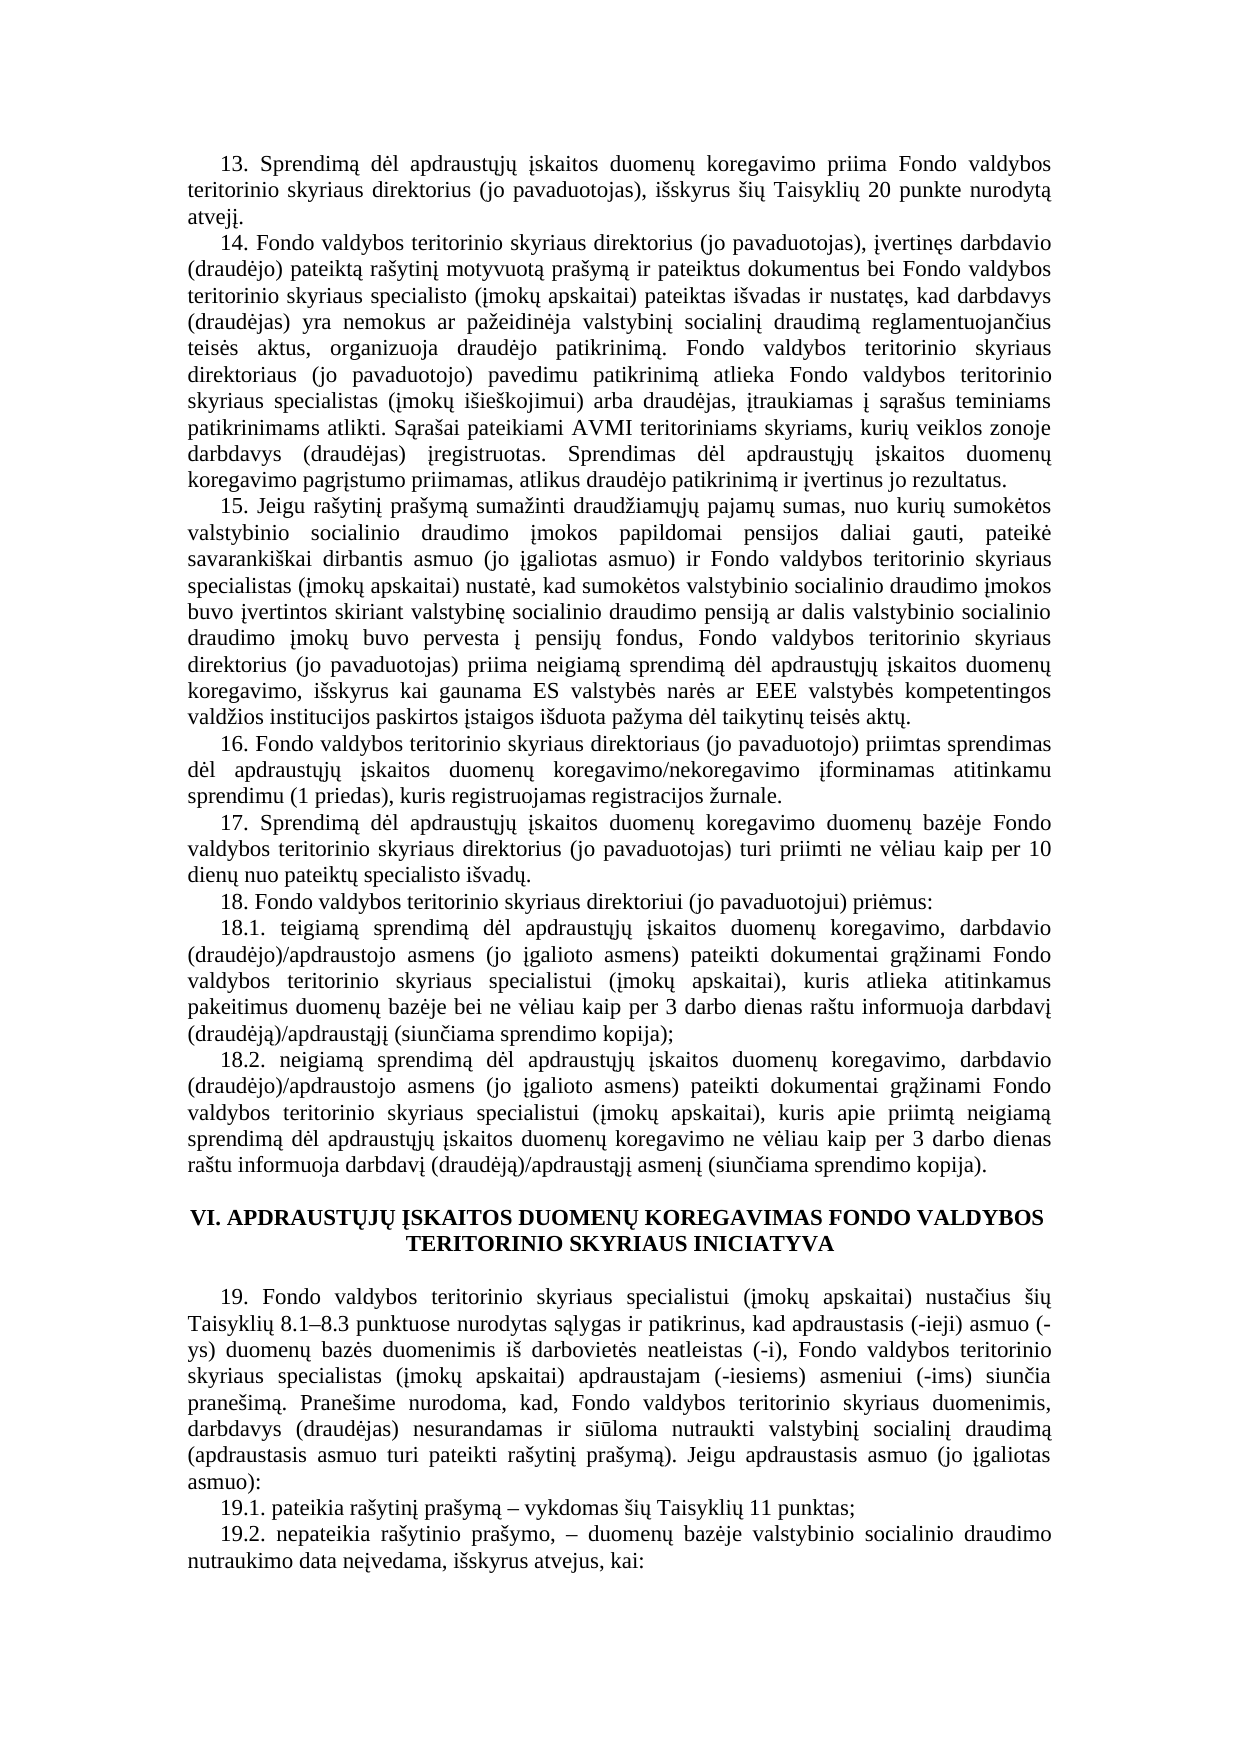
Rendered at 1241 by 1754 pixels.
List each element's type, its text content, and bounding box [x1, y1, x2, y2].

text 18.1. teigiamą sprendimą dėl apdraustųjų įskaitos duomenų koregavimo, darbdavio (draudėjo)/apdraustojo asmens (jo įgalioto asmens) pateikti dokumentai grąžinami Fondo valdybos teritorinio skyriaus specialistui (įmokų apskaitai), kuris atlieka atitinkamus pakeitimus duomenų bazėje bei ne vėliau kaip per 3 darbo dienas raštu informuoja darbdavį (draudėją)/apdraustąjį (siunčiama sprendimo kopija); [187, 914, 1053, 1046]
text TERITORINIO SKYRIAUS INICIATYVA [187, 1231, 1053, 1257]
text 19.2. nepateikia rašytinio prašymo, – duomenų bazėje valstybinio socialinio draudimo nutraukimo data neįvedama, išskyrus atvejus, kai: [187, 1520, 1053, 1573]
text 19. Fondo valdybos teritorinio skyriaus specialistui (įmokų apskaitai) nustačius šių Taisyklių 8.1–8.3 punktuose nurodytas sąlygas ir patikrinus, kad apdraustasis (-ieji) asmuo (-ys) duomenų bazės duomenimis iš darbovietės neatleistas (-i), Fondo valdybos teritorinio skyriaus specialistas (įmokų apskaitai) apdraustajam (-iesiems) asmeniui (-ims) siunčia pranešimą. Pranešime nurodoma, kad, Fondo valdybos teritorinio skyriaus duomenimis, darbdavys (draudėjas) nesurandamas ir siūloma nutraukti valstybinį socialinį draudimą (apdraustasis asmuo turi pateikti rašytinį prašymą). Jeigu apdraustasis asmuo (jo įgaliotas asmuo): [187, 1283, 1053, 1494]
text 14. Fondo valdybos teritorinio skyriaus direktorius (jo pavaduotojas), įvertinęs darbdavio (draudėjo) pateiktą rašytinį motyvuotą prašymą ir pateiktus dokumentus bei Fondo valdybos teritorinio skyriaus specialisto (įmokų apskaitai) pateiktas išvadas ir nustatęs, kad darbdavys (draudėjas) yra nemokus ar pažeidinėja valstybinį socialinį draudimą reglamentuojančius teisės aktus, organizuoja draudėjo patikrinimą. Fondo valdybos teritorinio skyriaus direktoriaus (jo pavaduotojo) pavedimu patikrinimą atlieka Fondo valdybos teritorinio skyriaus specialistas (įmokų išieškojimui) arba draudėjas, įtraukiamas į sąrašus teminiams patikrinimams atlikti. Sąrašai pateikiami AVMI teritoriniams skyriams, kurių veiklos zonoje darbdavys (draudėjas) įregistruotas. Sprendimas dėl apdraustųjų įskaitos duomenų koregavimo pagrįstumo priimamas, atlikus draudėjo patikrinimą ir įvertinus jo rezultatus. [187, 229, 1053, 493]
text 15. Jeigu rašytinį prašymą sumažinti draudžiamųjų pajamų sumas, nuo kurių sumokėtos valstybinio socialinio draudimo įmokos papildomai pensijos daliai gauti, pateikė savarankiškai dirbantis asmuo (jo įgaliotas asmuo) ir Fondo valdybos teritorinio skyriaus specialistas (įmokų apskaitai) nustatė, kad sumokėtos valstybinio socialinio draudimo įmokos buvo įvertintos skiriant valstybinę socialinio draudimo pensiją ar dalis valstybinio socialinio draudimo įmokų buvo pervesta į pensijų fondus, Fondo valdybos teritorinio skyriaus direktorius (jo pavaduotojas) priima neigiamą sprendimą dėl apdraustųjų įskaitos duomenų koregavimo, išskyrus kai gaunama ES valstybės narės ar EEE valstybės kompetentingos valdžios institucijos paskirtos įstaigos išduota pažyma dėl taikytinų teisės aktų. [187, 493, 1053, 730]
text VI. APDRAUSTŲJŲ ĮSKAITOS DUOMENŲ KOREGAVIMAS FONDO VALDYBOS [187, 1204, 1053, 1231]
text 17. Sprendimą dėl apdraustųjų įskaitos duomenų koregavimo duomenų bazėje Fondo valdybos teritorinio skyriaus direktorius (jo pavaduotojas) turi priimti ne vėliau kaip per 10 dienų nuo pateiktų specialisto išvadų. [187, 809, 1053, 888]
text 16. Fondo valdybos teritorinio skyriaus direktoriaus (jo pavaduotojo) priimtas sprendimas dėl apdraustųjų įskaitos duomenų koregavimo/nekoregavimo įforminamas atitinkamu sprendimu (1 priedas), kuris registruojamas registracijos žurnale. [187, 730, 1053, 809]
text 13. Sprendimą dėl apdraustųjų įskaitos duomenų koregavimo priima Fondo valdybos teritorinio skyriaus direktorius (jo pavaduotojas), išskyrus šių Taisyklių 20 punkte nurodytą atvejį. [187, 150, 1053, 229]
text 18.2. neigiamą sprendimą dėl apdraustųjų įskaitos duomenų koregavimo, darbdavio (draudėjo)/apdraustojo asmens (jo įgalioto asmens) pateikti dokumentai grąžinami Fondo valdybos teritorinio skyriaus specialistui (įmokų apskaitai), kuris apie priimtą neigiamą sprendimą dėl apdraustųjų įskaitos duomenų koregavimo ne vėliau kaip per 3 darbo dienas raštu informuoja darbdavį (draudėją)/apdraustąjį asmenį (siunčiama sprendimo kopija). [187, 1046, 1053, 1178]
text 19.1. pateikia rašytinį prašymą – vykdomas šių Taisyklių 11 punktas; [187, 1494, 1053, 1520]
text 18. Fondo valdybos teritorinio skyriaus direktoriui (jo pavaduotojui) priėmus: [187, 888, 1053, 914]
